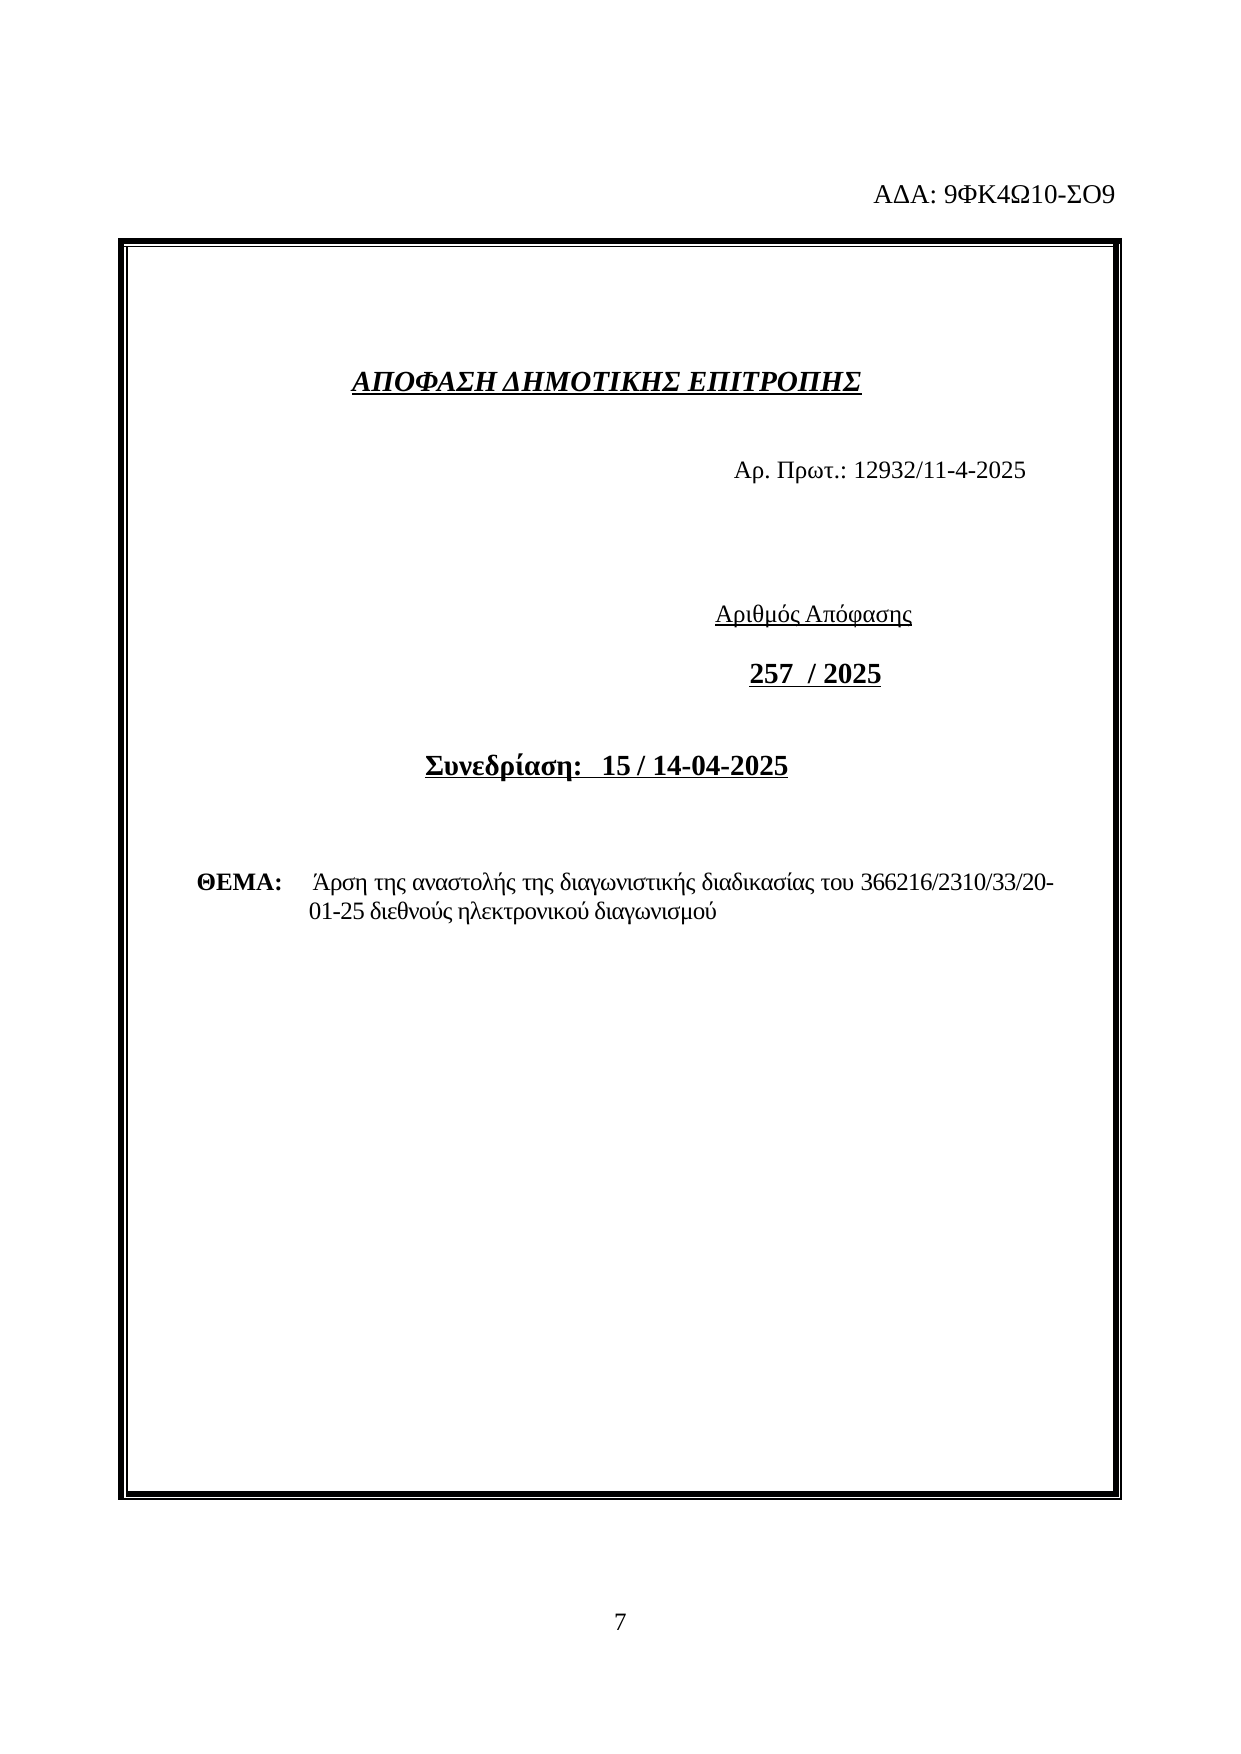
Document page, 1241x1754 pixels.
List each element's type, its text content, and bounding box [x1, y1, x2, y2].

text Αρ. Πρωτ.: 12932/11-4-2025 [128, 444, 1113, 484]
subtitle ΘΕΜΑ: Άρση της αναστολής της διαγωνιστικής διαδικασίας του 366216/2310/33/20-01-25 διεθνούς ηλεκτρονικού διαγωνισμού [128, 858, 1113, 925]
text 257 / 2025 [128, 645, 1113, 690]
subtitle Συνεδρίαση: 15 / 14-04-2025 [128, 738, 1113, 781]
text ΑΔΑ: 9ΦΚ4Ω10-ΣΟ9 [118, 178, 1122, 209]
subtitle ΑΠΟΦΑΣΗ ΔΗΜΟΤΙΚΗΣ ΕΠΙΤΡΟΠΗΣ [128, 355, 1113, 398]
text Αριθμός Απόφασης [128, 588, 1113, 628]
